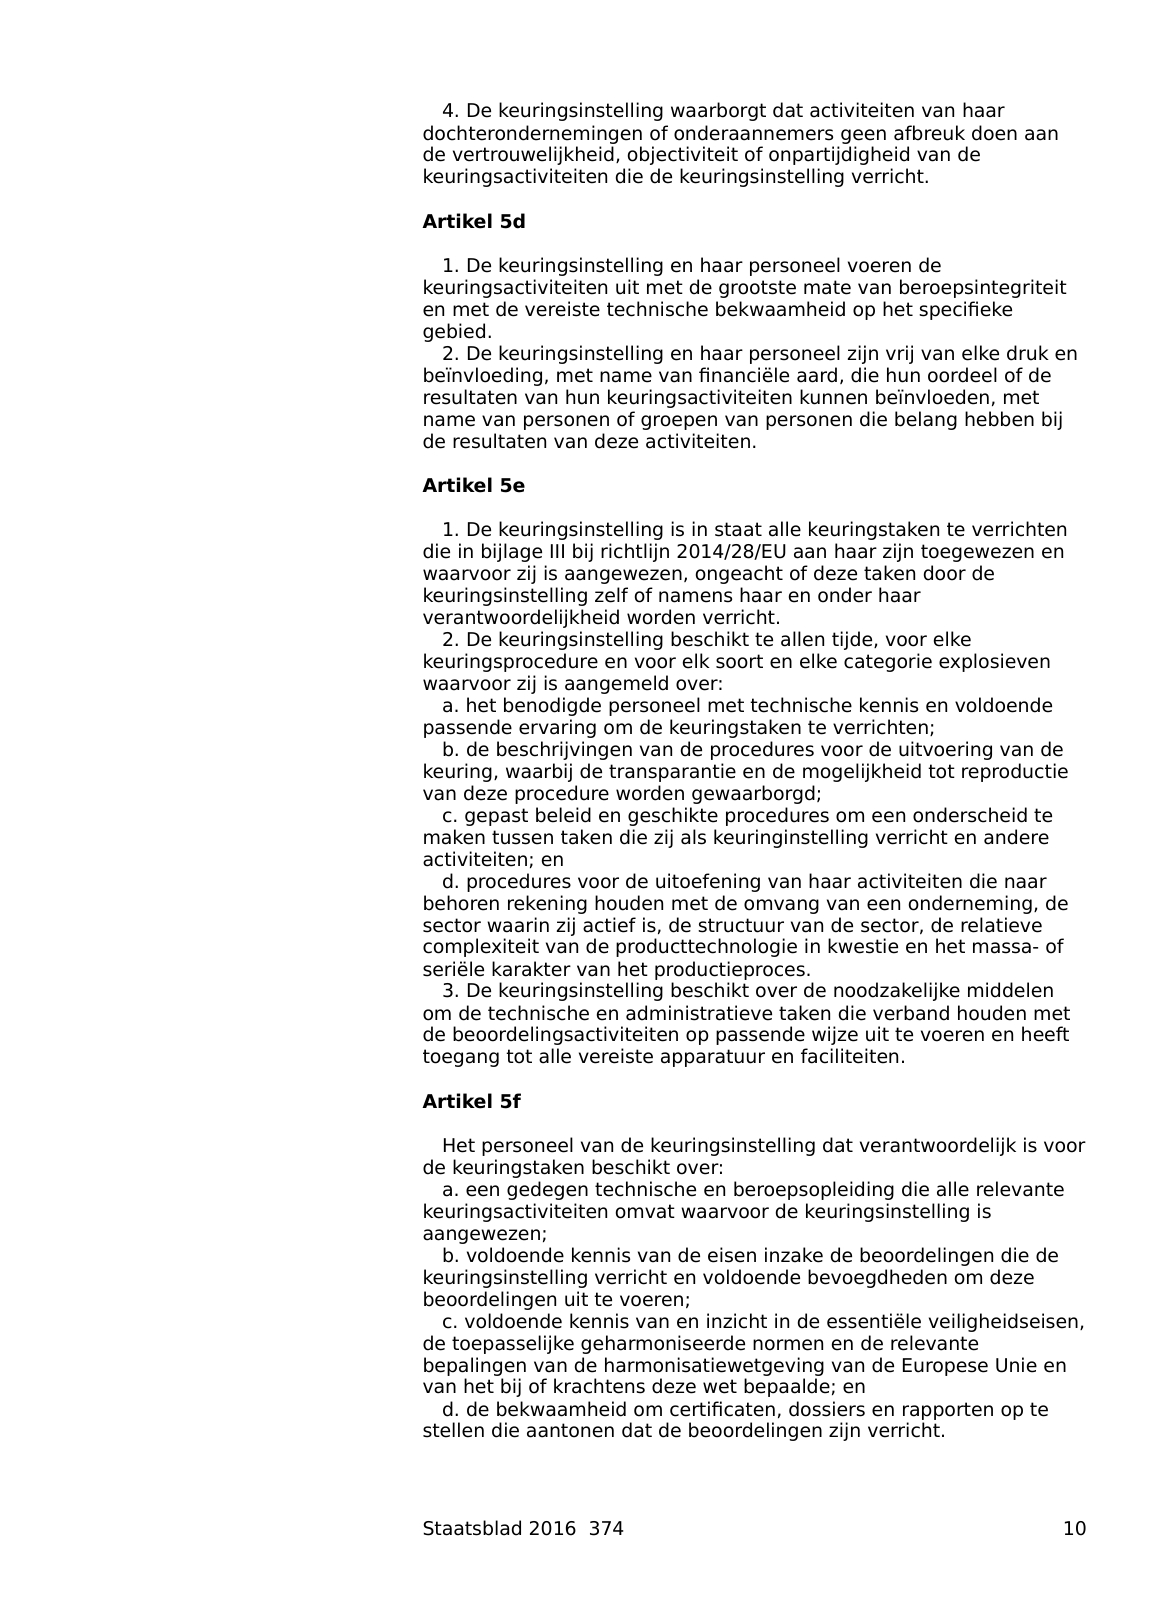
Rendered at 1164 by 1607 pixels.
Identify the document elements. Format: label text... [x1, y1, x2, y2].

text d. procedures voor de uitoefening van haar activiteiten die naar behoren rekening houden met de omvang van een onderneming, de sector waarin zij actief is, de structuur van de sector, de relatieve complexiteit van de producttechnologie in kwestie en het massa- of seriële karakter van het productieproces. [422, 871, 1087, 980]
text c. voldoende kennis van en inzicht in de essentiële veiligheidseisen, de toepasselijke geharmoniseerde normen en de relevante bepalingen van de harmonisatiewetgeving van de Europese Unie en van het bij of krachtens deze wet bepaalde; en [422, 1311, 1087, 1398]
text d. de bekwaamheid om certificaten, dossiers en rapporten op te stellen die aantonen dat de beoordelingen zijn verricht. [422, 1398, 1087, 1442]
text b. voldoende kennis van de eisen inzake de beoordelingen die de keuringsinstelling verricht en voldoende bevoegdheden om deze beoordelingen uit te voeren; [422, 1244, 1087, 1311]
text 3. De keuringsinstelling beschikt over de noodzakelijke middelen om de technische en administratieve taken die verband houden met de beoordelingsactiviteiten op passende wijze uit te voeren en heeft toegang tot alle vereiste apparatuur en faciliteiten. [422, 980, 1087, 1068]
subtitle Artikel 5f [422, 1091, 1087, 1112]
text a. het benodigde personeel met technische kennis en voldoende passende ervaring om de keuringstaken te verrichten; [422, 695, 1087, 739]
text b. de beschrijvingen van de procedures voor de uitvoering van de keuring, waarbij de transparantie en de mogelijkheid tot reproductie van deze procedure worden gewaarborgd; [422, 739, 1087, 804]
subtitle Artikel 5e [422, 475, 1087, 497]
text 2. De keuringsinstelling beschikt te allen tijde, voor elke keuringsprocedure en voor elk soort en elke categorie explosieven waarvoor zij is aangemeld over: [422, 629, 1087, 695]
text 1. De keuringsinstelling en haar personeel voeren de keuringsactiviteiten uit met de grootste mate van beroepsintegriteit en met de vereiste technische bekwaamheid op het specifieke gebied. [422, 255, 1087, 343]
subtitle Artikel 5d [422, 211, 1087, 232]
text c. gepast beleid en geschikte procedures om een onderscheid te maken tussen taken die zij als keuringinstelling verricht en andere activiteiten; en [422, 804, 1087, 871]
text 4. De keuringsinstelling waarborgt dat activiteiten van haar dochterondernemingen of onderaannemers geen afbreuk doen aan de vertrouwelijkheid, objectiviteit of onpartijdigheid van de keuringsactiviteiten die de keuringsinstelling verricht. [422, 100, 1087, 188]
text 2. De keuringsinstelling en haar personeel zijn vrij van elke druk en beïnvloeding, met name van financiële aard, die hun oordeel of de resultaten van hun keuringsactiviteiten kunnen beïnvloeden, met name van personen of groepen van personen die belang hebben bij de resultaten van deze activiteiten. [422, 343, 1087, 452]
text a. een gedegen technische en beroepsopleiding die alle relevante keuringsactiviteiten omvat waarvoor de keuringsinstelling is aangewezen; [422, 1179, 1087, 1244]
text 1. De keuringsinstelling is in staat alle keuringstaken te verrichten die in bijlage III bij richtlijn 2014/28/EU aan haar zijn toegewezen en waarvoor zij is aangewezen, ongeacht of deze taken door de keuringsinstelling zelf of namens haar en onder haar verantwoordelijkheid worden verricht. [422, 519, 1087, 629]
text Het personeel van de keuringsinstelling dat verantwoordelijk is voor de keuringstaken beschikt over: [422, 1135, 1087, 1179]
